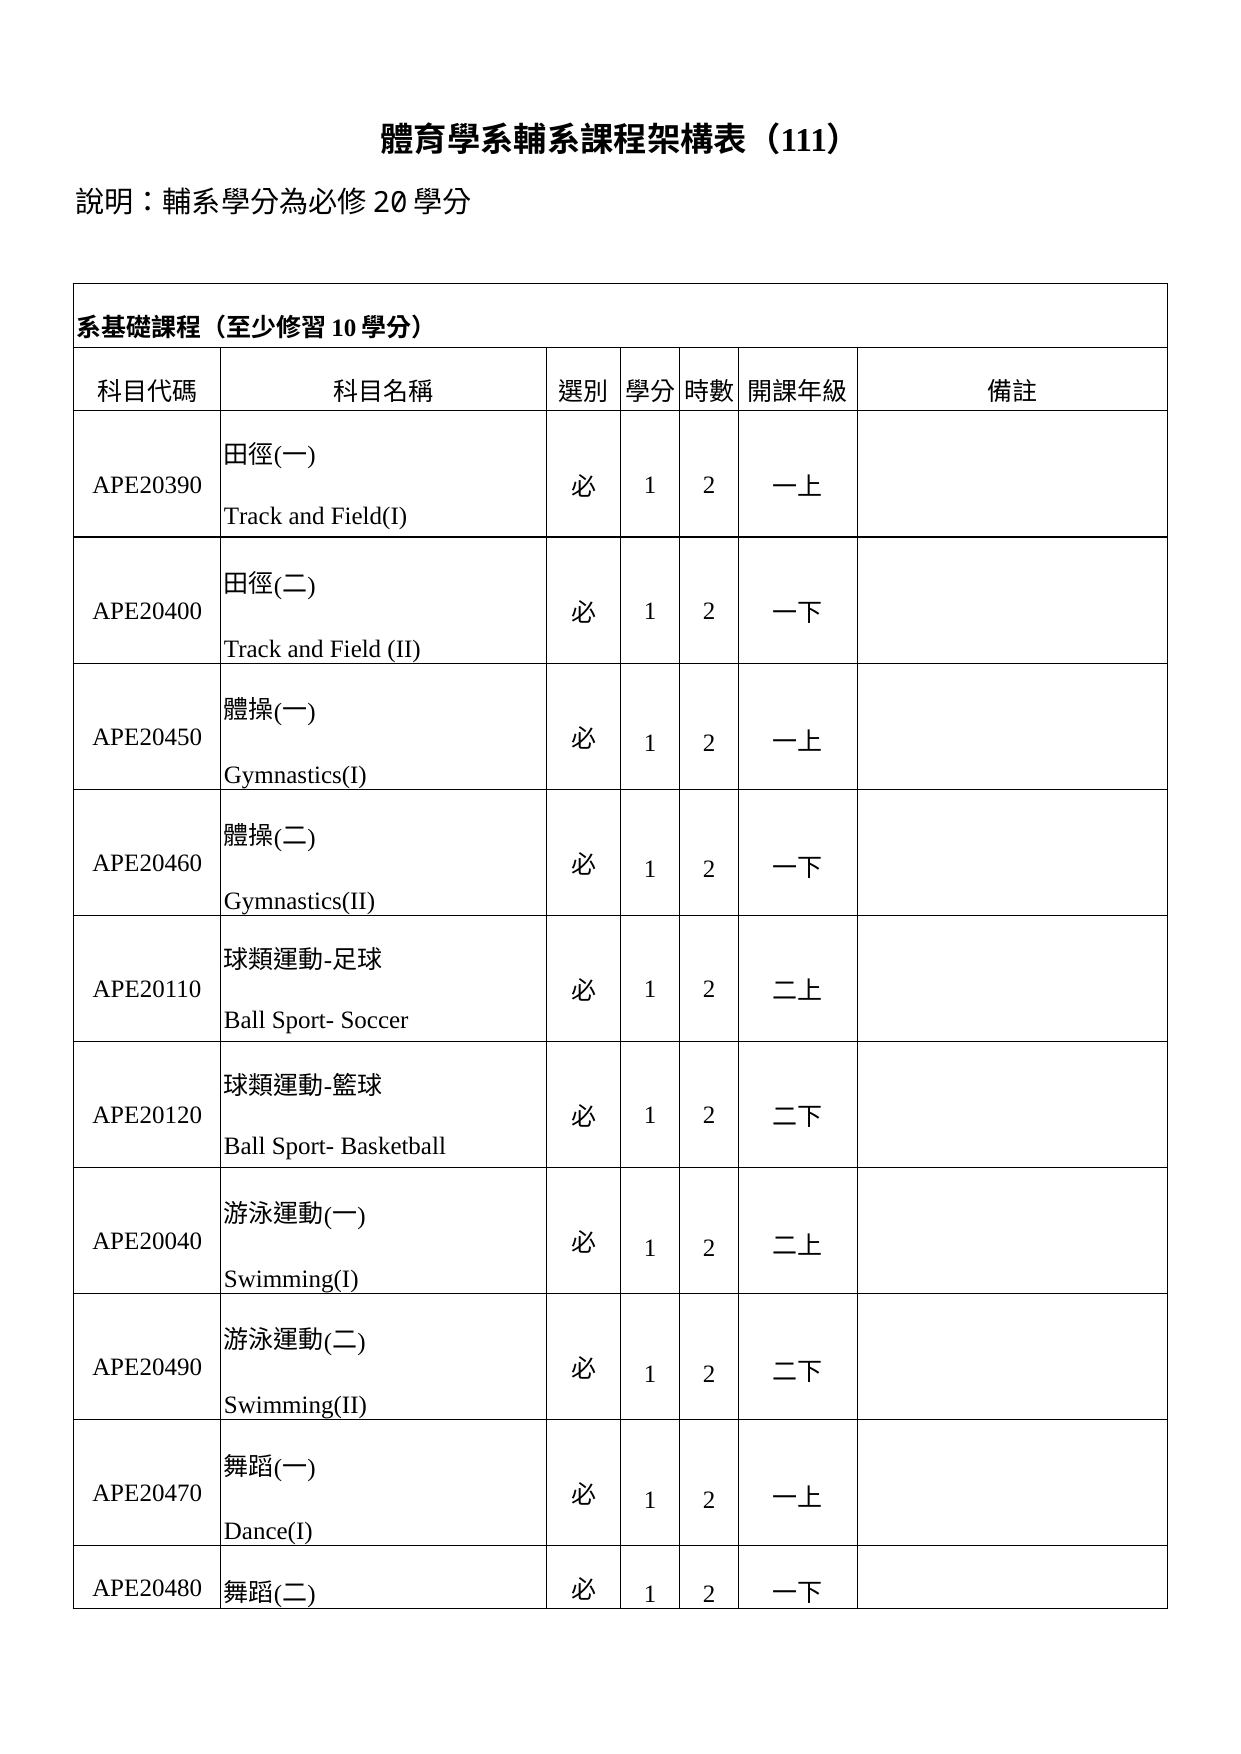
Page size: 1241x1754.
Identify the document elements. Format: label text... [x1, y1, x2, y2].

table_cell 1 [621, 664, 679, 788]
table_cell APE20400 [74, 538, 220, 662]
table_cell 必 [547, 411, 620, 536]
table_cell 2 [680, 411, 738, 536]
table_cell 必 [547, 1546, 620, 1608]
table_cell 游泳運動(一) Swimming(I) [221, 1168, 546, 1293]
table_cell 2 [680, 664, 738, 788]
table_cell [858, 1042, 1167, 1167]
table_cell 必 [547, 664, 620, 788]
table_cell 1 [621, 1042, 679, 1167]
table_cell APE20480 [74, 1546, 220, 1608]
table_cell 田徑(一) Track and Field(I) [221, 411, 546, 536]
table_cell 2 [680, 1168, 738, 1293]
table_cell 1 [621, 1294, 679, 1419]
table_cell 1 [621, 1546, 679, 1608]
table_cell 科目名稱 [221, 348, 546, 410]
table_cell 開課年級 [739, 348, 857, 410]
table_cell [858, 1420, 1167, 1545]
table_cell 學分 [621, 348, 679, 410]
table_cell 游泳運動(二) Swimming(II) [221, 1294, 546, 1419]
table_cell 必 [547, 916, 620, 1041]
table_cell APE20490 [74, 1294, 220, 1419]
table_cell 田徑(二) Track and Field (II) [221, 538, 546, 662]
table_cell APE20390 [74, 411, 220, 536]
table_cell 必 [547, 1420, 620, 1545]
table_cell [858, 1168, 1167, 1293]
table_cell 體操(一) Gymnastics(I) [221, 664, 546, 788]
table_cell 1 [621, 411, 679, 536]
table_cell 2 [680, 1042, 738, 1167]
table_cell [858, 916, 1167, 1041]
table_cell [858, 790, 1167, 914]
table_cell 科目代碼 [74, 348, 220, 410]
table_cell 備註 [858, 348, 1167, 410]
table_cell 必 [547, 1042, 620, 1167]
text 說明：輔系學分為必修20學分 [75, 158, 1165, 221]
table_cell 2 [680, 916, 738, 1041]
table_cell 二上 [739, 916, 857, 1041]
table_cell APE20450 [74, 664, 220, 788]
table_cell APE20120 [74, 1042, 220, 1167]
table_cell 二下 [739, 1042, 857, 1167]
table_cell 舞蹈(一) Dance(I) [221, 1420, 546, 1545]
table_cell 必 [547, 538, 620, 662]
table_cell 必 [547, 1294, 620, 1419]
table_cell 一下 [739, 790, 857, 914]
table_cell 選別 [547, 348, 620, 410]
table_cell [858, 411, 1167, 536]
table_cell 體操(二) Gymnastics(II) [221, 790, 546, 914]
table_cell 一下 [739, 538, 857, 662]
table_cell [858, 1546, 1167, 1608]
table_cell 球類運動-籃球 Ball Sport- Basketball [221, 1042, 546, 1167]
table_cell 必 [547, 790, 620, 914]
table_cell 1 [621, 1168, 679, 1293]
table_cell 一上 [739, 664, 857, 788]
table_cell 1 [621, 790, 679, 914]
table_header 系基礎課程（至少修習10學分） [74, 284, 1167, 347]
table_cell 2 [680, 1294, 738, 1419]
table_cell 二上 [739, 1168, 857, 1293]
text 體育學系輔系課程架構表（111） [75, 96, 1165, 158]
table_cell APE20110 [74, 916, 220, 1041]
table_cell 球類運動-足球 Ball Sport- Soccer [221, 916, 546, 1041]
table_cell APE20040 [74, 1168, 220, 1293]
table_cell 2 [680, 790, 738, 914]
table_cell 一上 [739, 411, 857, 536]
table_cell APE20470 [74, 1420, 220, 1545]
table_cell 1 [621, 538, 679, 662]
table_cell 二下 [739, 1294, 857, 1419]
table_cell 一下 [739, 1546, 857, 1608]
table_cell 2 [680, 1420, 738, 1545]
table_cell APE20460 [74, 790, 220, 914]
table_cell 1 [621, 916, 679, 1041]
table_cell [858, 1294, 1167, 1419]
table_cell 必 [547, 1168, 620, 1293]
table_cell [858, 538, 1167, 662]
table_cell 時數 [680, 348, 738, 410]
table_cell [858, 664, 1167, 788]
table_cell 舞蹈(二) [221, 1546, 546, 1608]
table_cell 2 [680, 1546, 738, 1608]
table_cell 一上 [739, 1420, 857, 1545]
table_cell 1 [621, 1420, 679, 1545]
table_cell 2 [680, 538, 738, 662]
